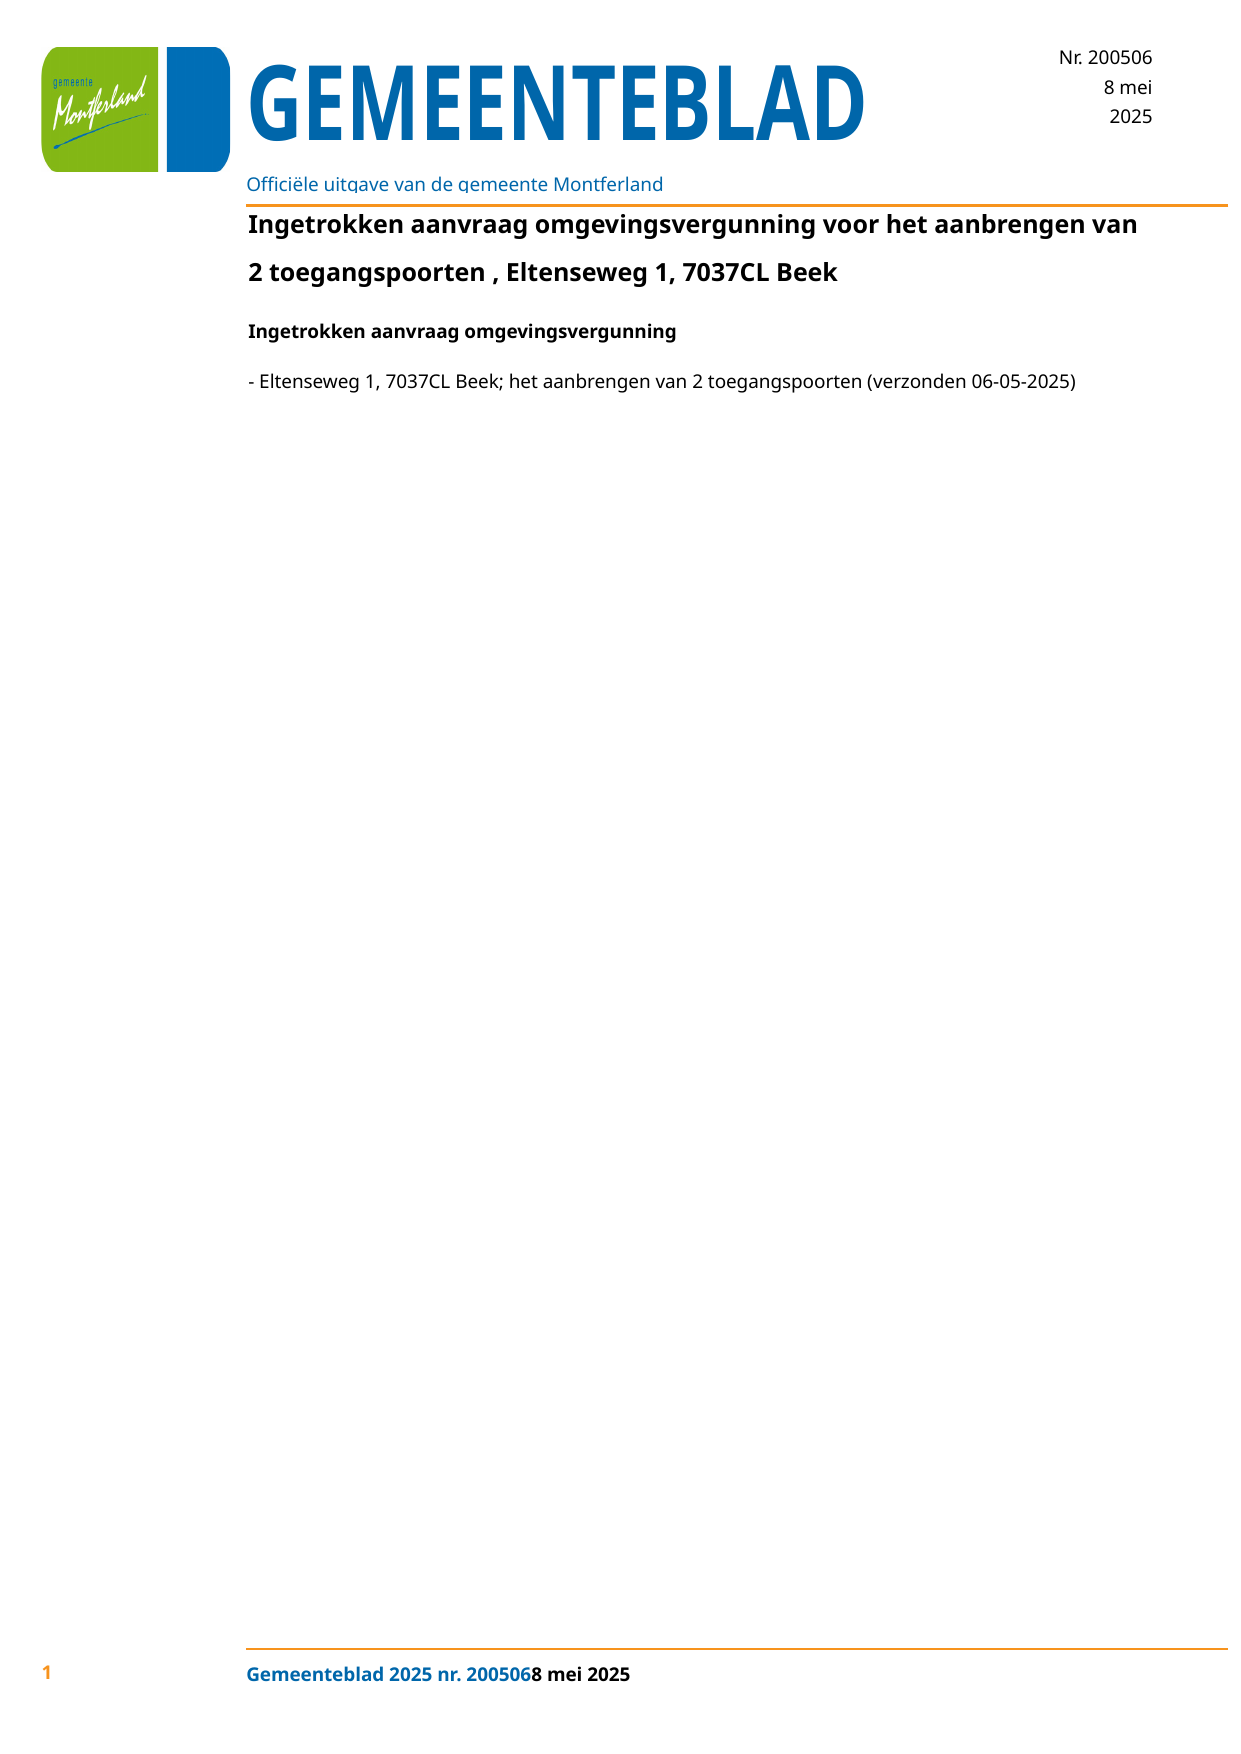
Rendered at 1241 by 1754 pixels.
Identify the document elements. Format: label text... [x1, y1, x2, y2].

text Ingetrokken aanvraag omgevingsvergunning [248, 318, 1152, 344]
text Ingetrokken aanvraag omgevingsvergunning voor het aanbrengen van 2 toegangspoorten , Eltenseweg 1, 7037CL Beek [248, 207, 1152, 288]
picture [41, 47, 231, 172]
text - Eltenseweg 1, 7037CL Beek; het aanbrengen van 2 toegangspoorten (verzonden 06-05-2025) [248, 368, 1152, 394]
